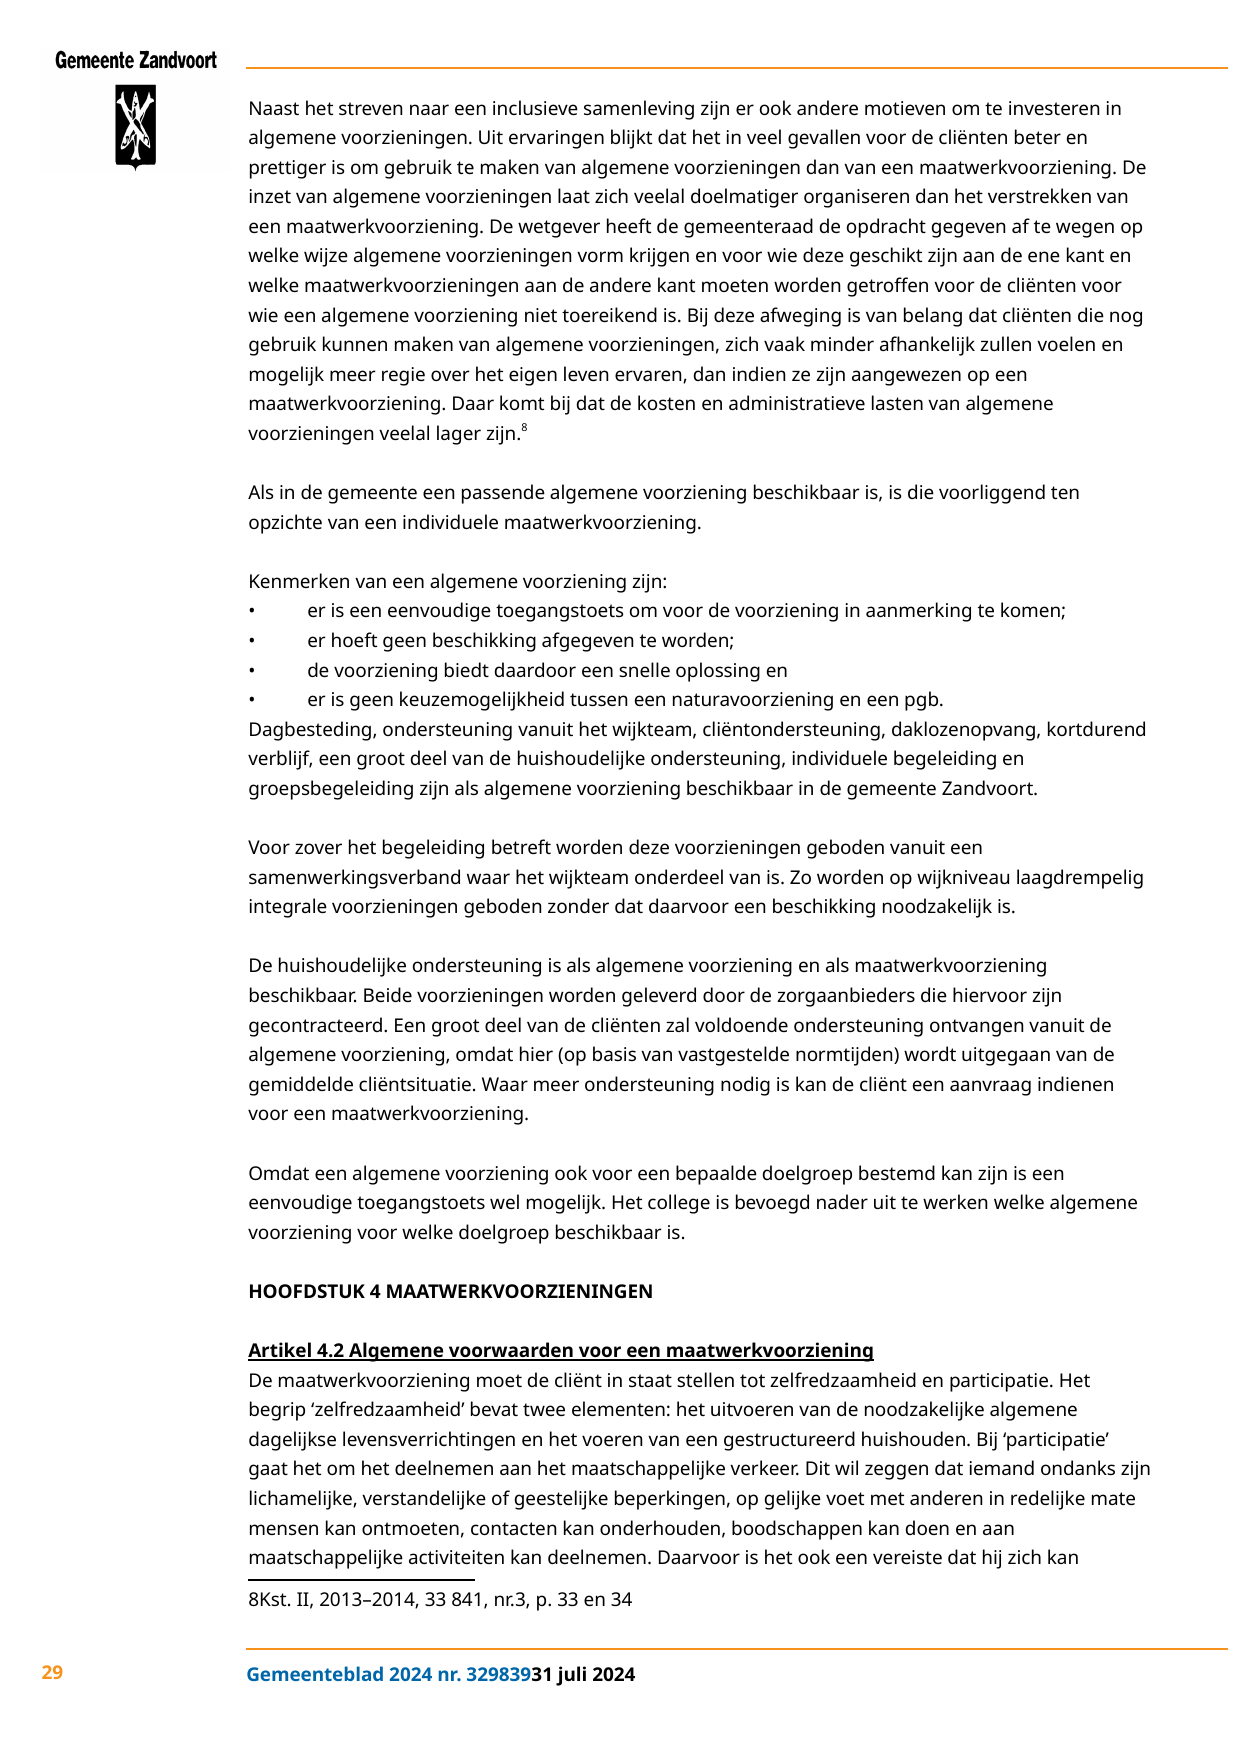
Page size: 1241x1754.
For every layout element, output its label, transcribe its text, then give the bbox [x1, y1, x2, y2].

text De maatwerkvoorziening moet de cliënt in staat stellen tot zelfredzaamheid en participatie. Het begrip ‘zelfredzaamheid’ bevat twee elementen: het uitvoeren van de noodzakelijke algemene dagelijkse levensverrichtingen en het voeren van een gestructureerd huishouden. Bij ‘participatie’ gaat het om het deelnemen aan het maatschappelijke verkeer. Dit wil zeggen dat iemand ondanks zijn lichamelijke, verstandelijke of geestelijke beperkingen, op gelijke voet met anderen in redelijke mate mensen kan ontmoeten, contacten kan onderhouden, boodschappen kan doen en aan maatschappelijke activiteiten kan deelnemen. Daarvoor is het ook een vereiste dat hij zich kan [248, 1367, 1152, 1570]
list er is geen keuzemogelijkheid tussen een naturavoorziening en een pgb. [248, 686, 1152, 712]
text De huishoudelijke ondersteuning is als algemene voorziening en als maatwerkvoorziening beschikbaar. Beide voorzieningen worden geleverd door de zorgaanbieders die hiervoor zijn gecontracteerd. Een groot deel van de cliënten zal voldoende ondersteuning ontvangen vanuit de algemene voorziening, omdat hier (op basis van vastgestelde normtijden) wordt uitgegaan van de gemiddelde cliëntsituatie. Waar meer ondersteuning nodig is kan de cliënt een aanvraag indienen voor een maatwerkvoorziening. [248, 953, 1152, 1126]
text Artikel 4.2 Algemene voorwaarden voor een maatwerkvoorziening [248, 1337, 1152, 1363]
text HOOFDSTUK 4 MAATWERKVOORZIENINGEN [248, 1278, 1152, 1304]
picture [41, 47, 231, 172]
text Kenmerken van een algemene voorziening zijn: [248, 568, 1152, 594]
list de voorziening biedt daardoor een snelle oplossing en [248, 657, 1152, 683]
text Als in de gemeente een passende algemene voorziening beschikbaar is, is die voorliggend ten opzichte van een individuele maatwerkvoorziening. [248, 479, 1152, 535]
list er hoeft geen beschikking afgegeven te worden; [248, 627, 1152, 653]
text Kst. II, 2013–2014, 33 841, nr.3, p. 33 en 34 [248, 1586, 1152, 1612]
text Naast het streven naar een inclusieve samenleving zijn er ook andere motieven om te investeren in algemene voorzieningen. Uit ervaringen blijkt dat het in veel gevallen voor de cliënten beter en prettiger is om gebruik te maken van algemene voorzieningen dan van een maatwerkvoorziening. De inzet van algemene voorzieningen laat zich veelal doelmatiger organiseren dan het verstrekken van een maatwerkvoorziening. De wetgever heeft de gemeenteraad de opdracht gegeven af te wegen op welke wijze algemene voorzieningen vorm krijgen en voor wie deze geschikt zijn aan de ene kant en welke maatwerkvoorzieningen aan de andere kant moeten worden getroffen voor de cliënten voor wie een algemene voorziening niet toereikend is. Bij deze afweging is van belang dat cliënten die nog gebruik kunnen maken van algemene voorzieningen, zich vaak minder afhankelijk zullen voelen en mogelijk meer regie over het eigen leven ervaren, dan indien ze zijn aangewezen op een maatwerkvoorziening. Daar komt bij dat de kosten en administratieve lasten van algemene voorzieningen veelal lager zijn. [248, 95, 1152, 446]
text Omdat een algemene voorziening ook voor een bepaalde doelgroep bestemd kan zijn is een eenvoudige toegangstoets wel mogelijk. Het college is bevoegd nader uit te werken welke algemene voorziening voor welke doelgroep beschikbaar is. [248, 1160, 1152, 1245]
text Dagbesteding, ondersteuning vanuit het wijkteam, cliëntondersteuning, daklozenopvang, kortdurend verblijf, een groot deel van de huishoudelijke ondersteuning, individuele begeleiding en groepsbegeleiding zijn als algemene voorziening beschikbaar in de gemeente Zandvoort. [248, 716, 1152, 801]
list er is een eenvoudige toegangstoets om voor de voorziening in aanmerking te komen; [248, 598, 1152, 623]
text Voor zover het begeleiding betreft worden deze voorzieningen geboden vanuit een samenwerkingsverband waar het wijkteam onderdeel van is. Zo worden op wijkniveau laagdrempelig integrale voorzieningen geboden zonder dat daarvoor een beschikking noodzakelijk is. [248, 834, 1152, 919]
